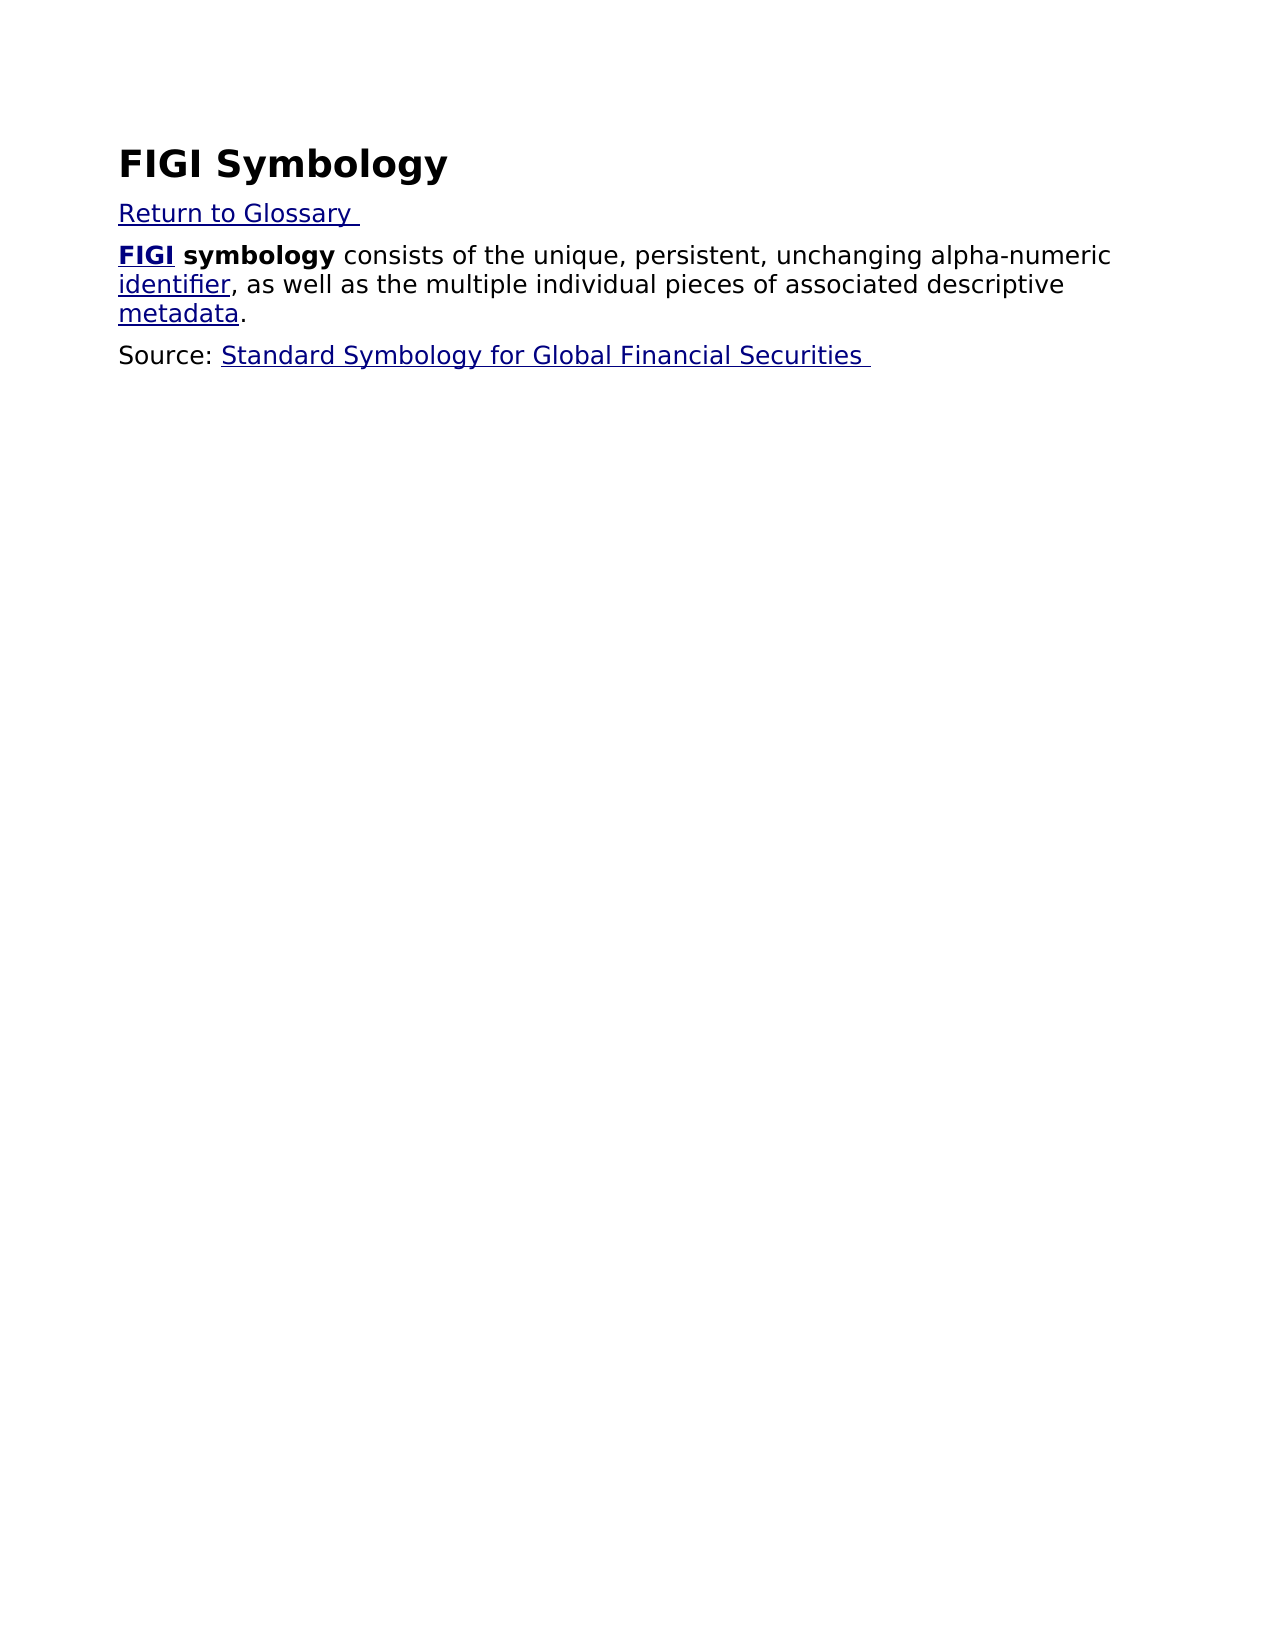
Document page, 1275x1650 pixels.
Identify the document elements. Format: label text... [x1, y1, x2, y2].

text Return to Glossary [118, 199, 1157, 228]
text Source: Standard Symbology for Global Financial Securities [118, 341, 1157, 370]
subtitle FIGI Symbology [118, 143, 1157, 187]
text FIGI symbology consists of the unique, persistent, unchanging alpha-numeric identifier, as well as the multiple individual pieces of associated descriptive metadata. [118, 241, 1157, 328]
